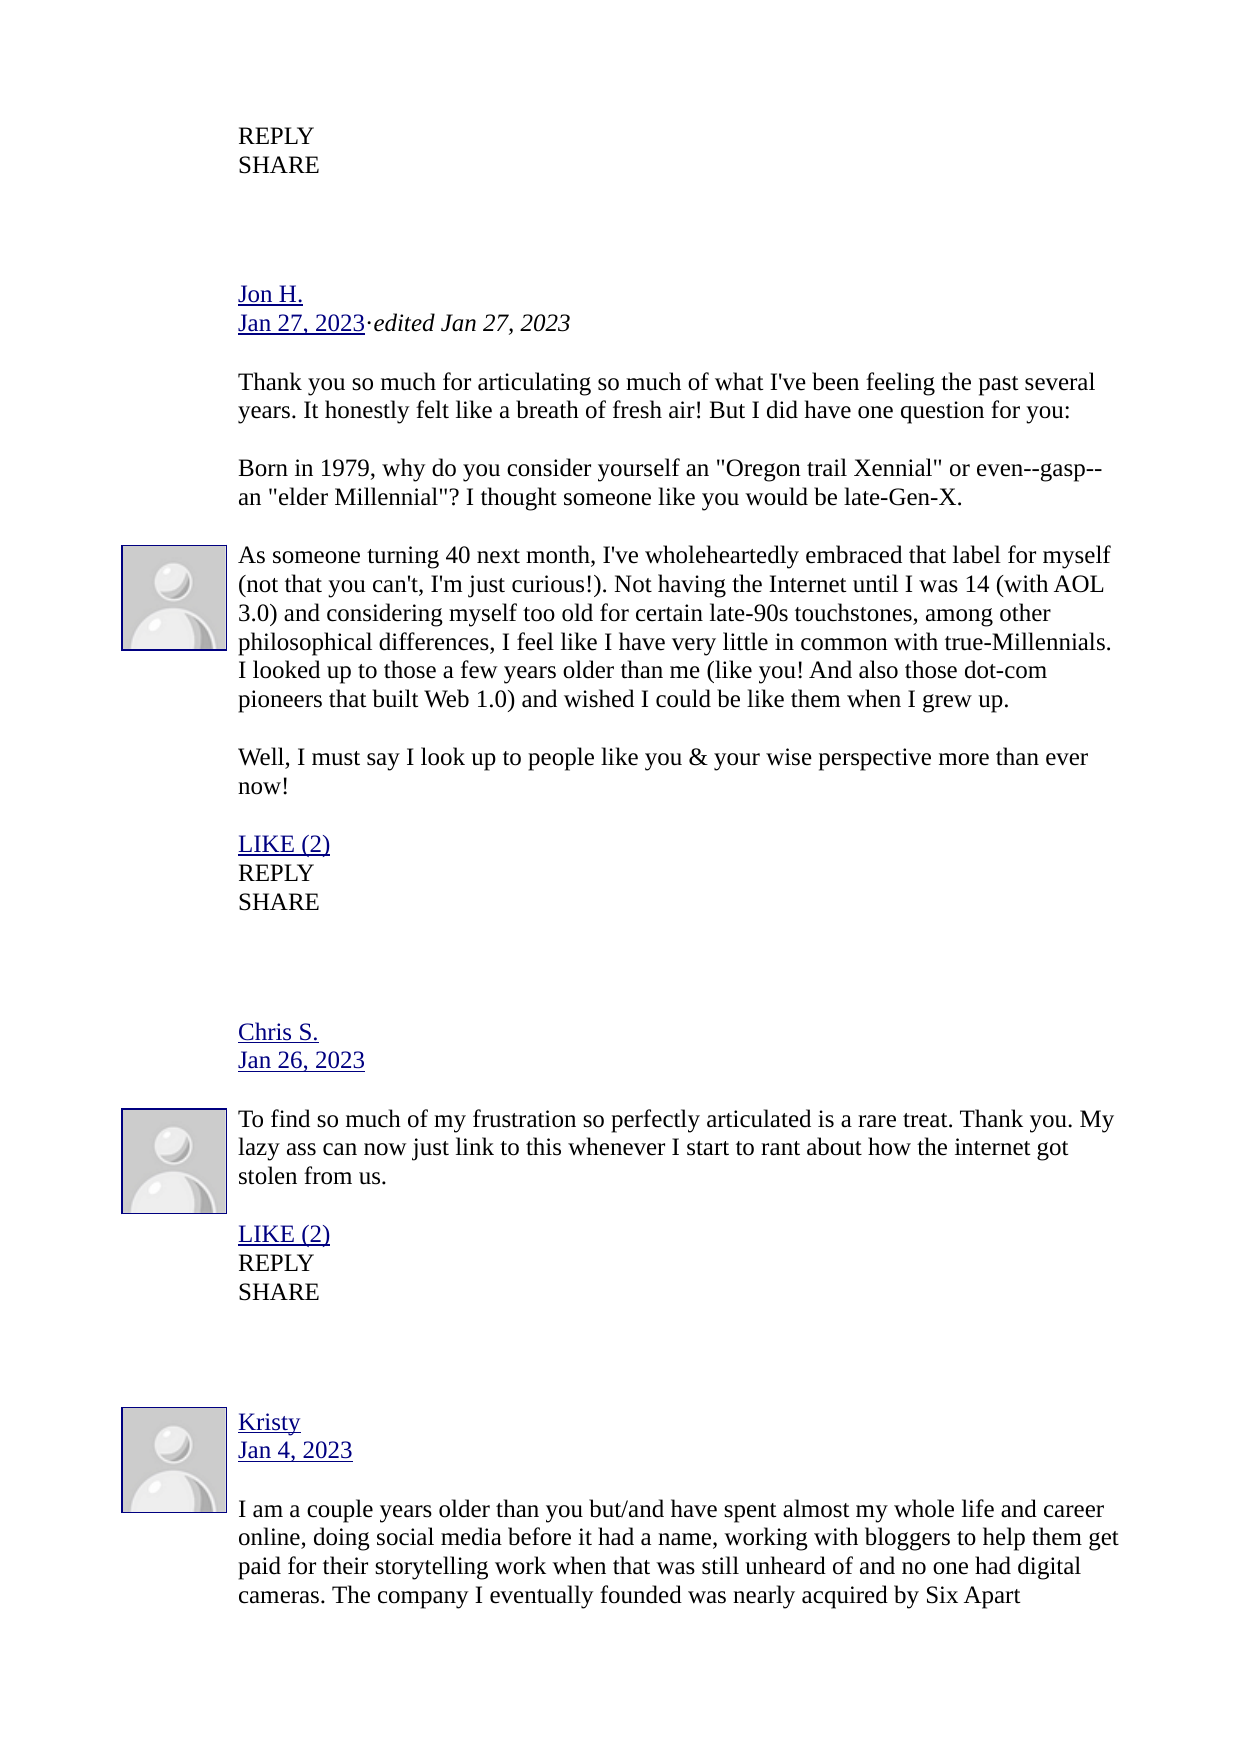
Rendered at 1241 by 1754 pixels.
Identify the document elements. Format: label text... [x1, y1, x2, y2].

table_header [118, 277, 235, 919]
table_header REPLY SHARE [235, 118, 1122, 181]
table_header Chris S. Jan 26, 2023 To find so much of my frustration so perfectly articulated is a rare treat. Thank you. My lazy ass can now just link to this whenever I start to rant about how the internet got stolen from us. LIKE (2) REPLY SHARE [235, 1014, 1122, 1309]
table_header [118, 1014, 235, 1309]
picture [123, 546, 226, 649]
table_header Kristy Jan 4, 2023 I am a couple years older than you but/and have spent almost my whole life and career online, doing social media before it had a name, working with bloggers to help them get paid for their storytelling work when that was still unheard of and no one had digital cameras. The company I eventually founded was nearly acquired by Six Apart [235, 1404, 1122, 1612]
picture [123, 1408, 226, 1512]
picture [123, 1110, 226, 1213]
table_header Jon H. Jan 27, 2023·edited Jan 27, 2023 Thank you so much for articulating so much of what I've been feeling the past several years. It honestly felt like a breath of fresh air! But I did have one question for you: Born in 1979, why do you consider yourself an "Oregon trail Xennial" or even--gasp--an "elder Millennial"? I thought someone like you would be late-Gen-X. As someone turning 40 next month, I've wholeheartedly embraced that label for myself (not that you can't, I'm just curious!). Not having the Internet until I was 14 (with AOL 3.0) and considering myself too old for certain late-90s touchstones, among other philosophical differences, I feel like I have very little in common with true-Millennials. I looked up to those a few years older than me (like you! And also those dot-com pioneers that built Web 1.0) and wished I could be like them when I grew up. Well, I must say I look up to people like you & your wise perspective more than ever now! LIKE (2) REPLY SHARE [235, 277, 1122, 919]
table_header [118, 1404, 235, 1612]
table_header [118, 118, 235, 181]
